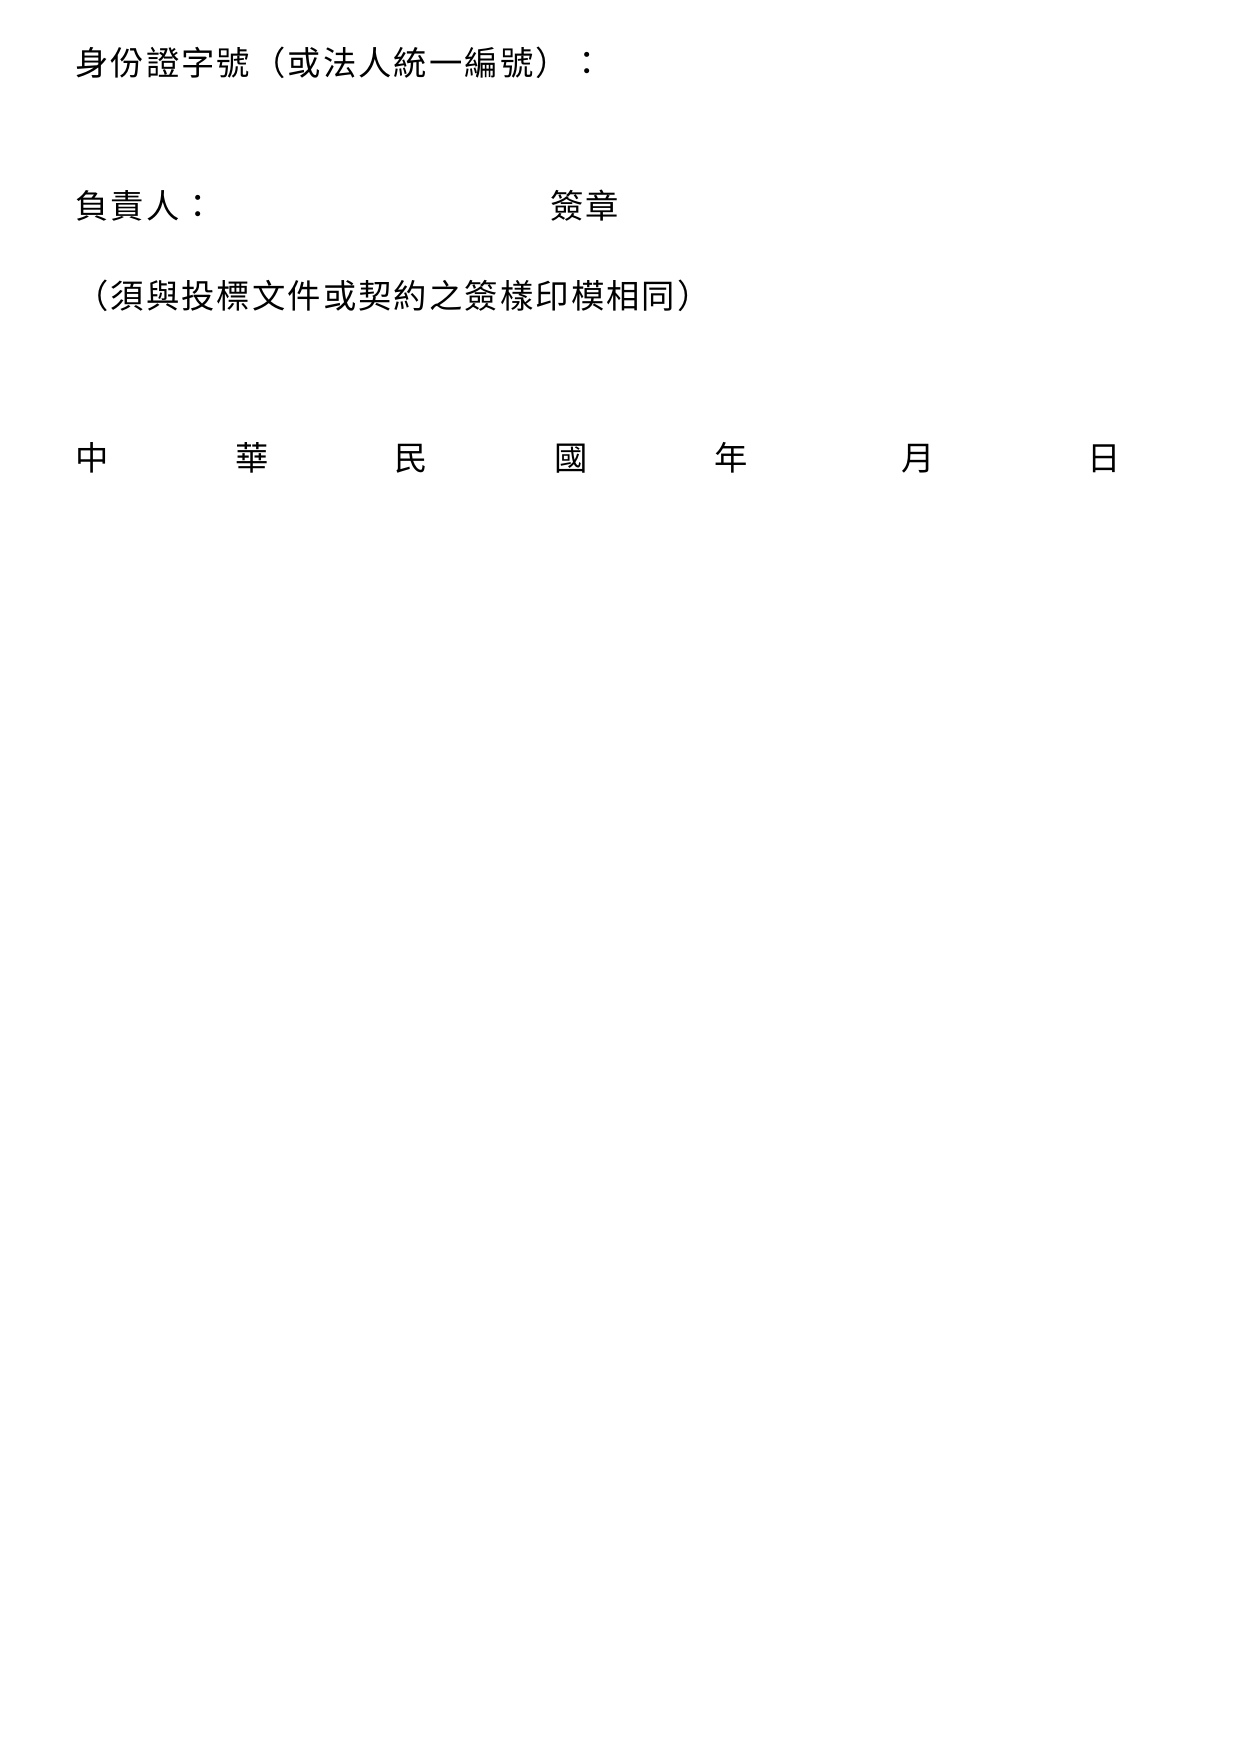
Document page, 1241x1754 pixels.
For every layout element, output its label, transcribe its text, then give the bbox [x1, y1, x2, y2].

text 負責人： 簽章 [75, 166, 1000, 241]
text 中 華 民 國 年 月 日 [75, 413, 1125, 480]
text （須與投標文件或契約之簽樣印模相同） [75, 256, 1000, 331]
text 身份證字號（或法人統一編號）： [75, 24, 1000, 99]
